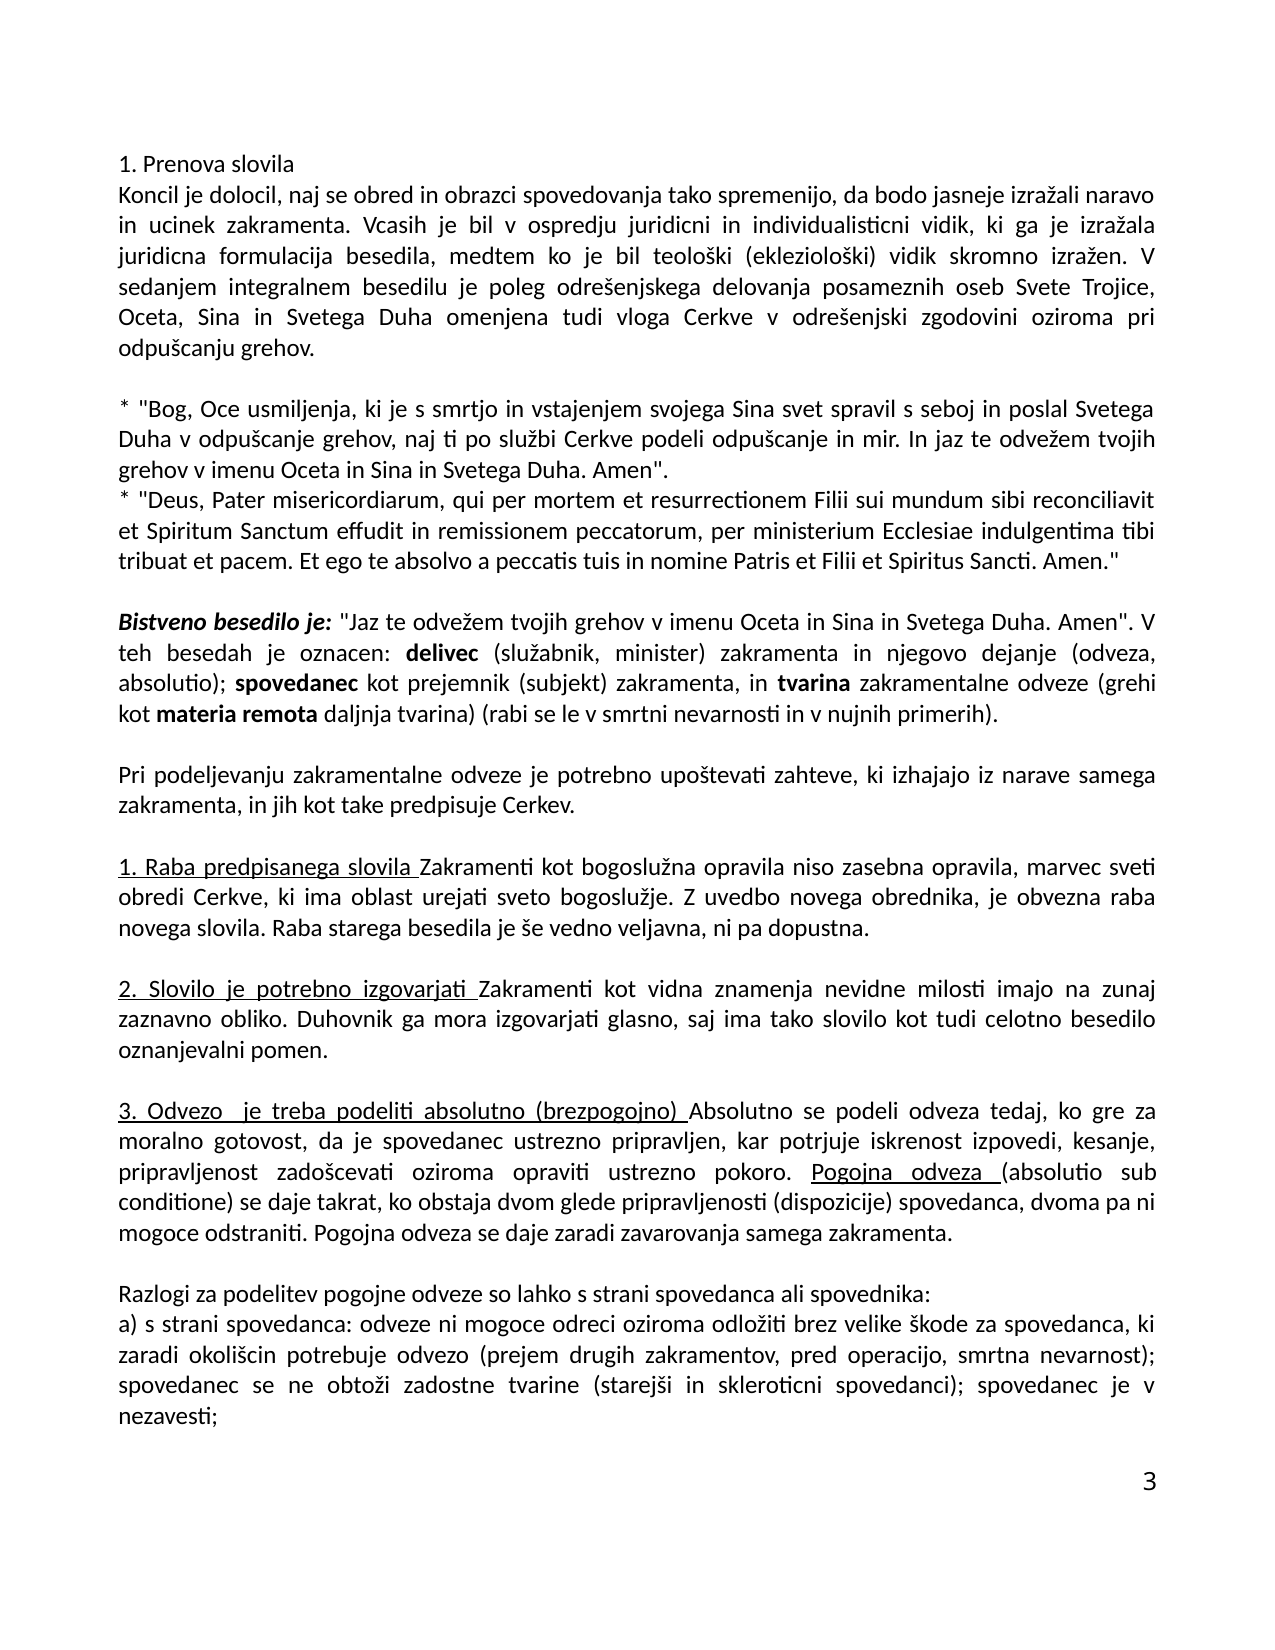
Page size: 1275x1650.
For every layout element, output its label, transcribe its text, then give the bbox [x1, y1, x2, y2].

text 1. Prenova slovila [118, 149, 1157, 179]
text Pri podeljevanju zakramentalne odveze je potrebno upoštevati zahteve, ki izhajajo iz narave samega zakramenta, in jih kot take predpisuje Cerkev. [118, 759, 1157, 820]
text Bistveno besedilo je: "Jaz te odvežem tvojih grehov v imenu Oceta in Sina in Svetega Duha. Amen". V teh besedah je oznacen: delivec (služabnik, minister) zakramenta in njegovo dejanje (odveza, absolutio); spovedanec kot prejemnik (subjekt) zakramenta, in tvarina zakramentalne odveze (grehi kot materia remota daljnja tvarina) (rabi se le v smrtni nevarnosti in v nujnih primerih). [118, 606, 1157, 728]
text a) s strani spovedanca: odveze ni mogoce odreci oziroma odložiti brez velike škode za spovedanca, ki zaradi okolišcin potrebuje odvezo (prejem drugih zakramentov, pred operacijo, smrtna nevarnost); spovedanec se ne obtoži zadostne tvarine (starejši in skleroticni spovedanci); spovedanec je v nezavesti; [118, 1308, 1157, 1431]
text Razlogi za podelitev pogojne odveze so lahko s strani spovedanca ali spovednika: [118, 1278, 1157, 1308]
text Koncil je dolocil, naj se obred in obrazci spovedovanja tako spremenijo, da bodo jasneje izražali naravo in ucinek zakramenta. Vcasih je bil v ospredju juridicni in individualisticni vidik, ki ga je izražala juridicna formulacija besedila, medtem ko je bil teološki (ekleziološki) vidik skromno izražen. V sedanjem integralnem besedilu je poleg odrešenjskega delovanja posameznih oseb Svete Trojice, Oceta, Sina in Svetega Duha omenjena tudi vloga Cerkve v odrešenjski zgodovini oziroma pri odpušcanju grehov. [118, 179, 1157, 362]
text 1. Raba predpisanega slovila Zakramenti kot bogoslužna opravila niso zasebna opravila, marvec sveti obredi Cerkve, ki ima oblast urejati sveto bogoslužje. Z uvedbo novega obrednika, je obvezna raba novega slovila. Raba starega besedila je še vedno veljavna, ni pa dopustna. [118, 851, 1157, 942]
text 3. Odvezo je treba podeliti absolutno (brezpogojno) Absolutno se podeli odveza tedaj, ko gre za moralno gotovost, da je spovedanec ustrezno pripravljen, kar potrjuje iskrenost izpovedi, kesanje, pripravljenost zadošcevati oziroma opraviti ustrezno pokoro. Pogojna odveza (absolutio sub conditione) se daje takrat, ko obstaja dvom glede pripravljenosti (dispozicije) spovedanca, dvoma pa ni mogoce odstraniti. Pogojna odveza se daje zaradi zavarovanja samega zakramenta. [118, 1095, 1157, 1247]
text * "Bog, Oce usmiljenja, ki je s smrtjo in vstajenjem svojega Sina svet spravil s seboj in poslal Svetega Duha v odpušcanje grehov, naj ti po službi Cerkve podeli odpušcanje in mir. In jaz te odvežem tvojih grehov v imenu Oceta in Sina in Svetega Duha. Amen". [118, 393, 1157, 484]
text * "Deus, Pater misericordiarum, qui per mortem et resurrectionem Filii sui mundum sibi reconciliavit et Spiritum Sanctum effudit in remissionem peccatorum, per ministerium Ecclesiae indulgentima tibi tribuat et pacem. Et ego te absolvo a peccatis tuis in nomine Patris et Filii et Spiritus Sancti. Amen." [118, 484, 1157, 576]
text 2. Slovilo je potrebno izgovarjati Zakramenti kot vidna znamenja nevidne milosti imajo na zunaj zaznavno obliko. Duhovnik ga mora izgovarjati glasno, saj ima tako slovilo kot tudi celotno besedilo oznanjevalni pomen. [118, 973, 1157, 1064]
